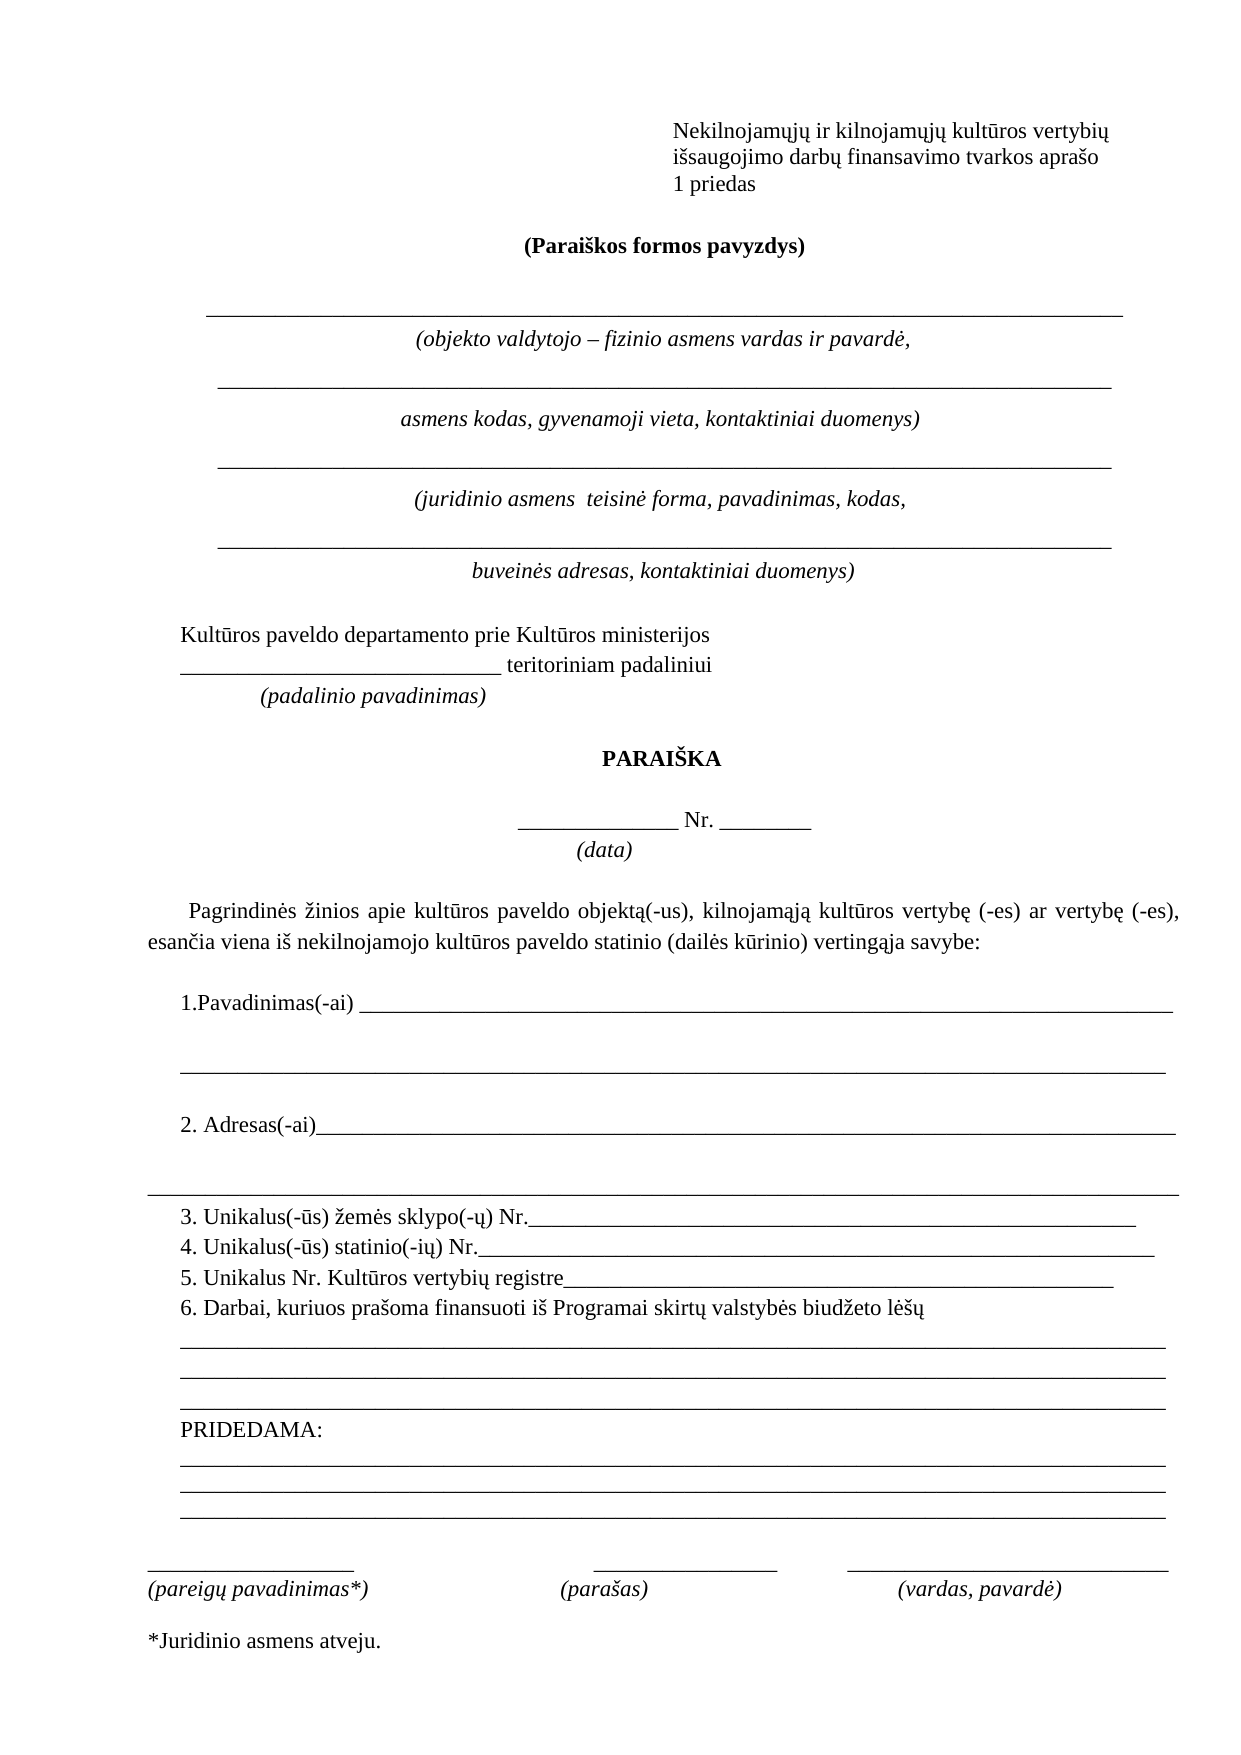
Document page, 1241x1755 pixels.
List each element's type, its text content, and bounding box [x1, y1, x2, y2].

text pridedama: [148, 1416, 1181, 1443]
text ______________________________________________________________________________________ [148, 1496, 1181, 1522]
text 1 priedas [673, 170, 1181, 196]
text ______________________________________________________________________________________ [148, 1443, 1181, 1469]
text ________________________________________________________________________________ [148, 293, 1181, 320]
text (pareigų pavadinimas*) (parašas) (vardas, pavardė) [148, 1574, 1181, 1601]
text 6. Darbai, kuriuos prašoma finansuoti iš Programai skirtų valstybės biudžeto lėšų ______________________________________________________________________________________ [180, 1294, 1181, 1351]
text Kultūros paveldo departamento prie Kultūros ministerijos [148, 621, 1181, 647]
text ____________________________ teritoriniam padaliniui [148, 652, 1181, 678]
text 1.Pavadinimas(-ai) _______________________________________________________________________ [148, 989, 1181, 1016]
text (juridinio asmens teisinė forma, pavadinimas, kodas, [148, 485, 1181, 519]
text ______________________________________________________________________________ [148, 526, 1181, 552]
text ______________________________________________________________________________ [148, 365, 1181, 398]
text buveinės adresas, kontaktiniai duomenys) [148, 557, 1181, 591]
text Nekilnojamųjų ir kilnojamųjų kultūros vertybių išsaugojimo darbų finansavimo tvarkos aprašo [673, 117, 1181, 170]
text __________________________________________________________________________________________ [148, 1142, 1181, 1199]
text ______________________________________________________________________________________ [148, 1355, 1181, 1382]
text ______________________________________________________________________________________ [148, 1386, 1181, 1412]
text (padalinio pavadinimas) [148, 682, 1181, 708]
text 3. Unikalus(-ūs) žemės sklypo(-ų) Nr._____________________________________________________ [148, 1203, 1181, 1229]
text (objekto valdytojo – fizinio asmens vardas ir pavardė, [148, 325, 1181, 358]
text Pagrindinės žinios apie kultūros paveldo objektą(-us), kilnojamąją kultūros vertybę (-es) ar vertybę (-es), esančia viena iš nekilnojamojo kultūros paveldo statinio (dailės kūrinio) vertingąja savybe: [148, 898, 1181, 954]
text PARAIŠKA [148, 745, 1181, 771]
text __________________ ________________ ____________________________ [148, 1548, 1181, 1574]
text ______________________________________________________________________________ [148, 445, 1181, 479]
text 4. Unikalus(-ūs) statinio(-ių) Nr.___________________________________________________________ [148, 1233, 1181, 1260]
text (Paraiškos formos pavyzdys) [148, 232, 1181, 259]
text 2. Adresas(-ai)___________________________________________________________________________ [148, 1111, 1181, 1138]
text asmens kodas, gyvenamoji vieta, kontaktiniai duomenys) [148, 405, 1181, 439]
text (data) [29, 837, 1181, 863]
text ______________________________________________________________________________________ [148, 1050, 1181, 1077]
text *Juridinio asmens atveju. [148, 1627, 1181, 1654]
text ______________________________________________________________________________________ [148, 1469, 1181, 1496]
text 5. Unikalus Nr. Kultūros vertybių registre________________________________________________ [148, 1264, 1181, 1290]
text ______________ Nr. ________ [148, 806, 1181, 832]
